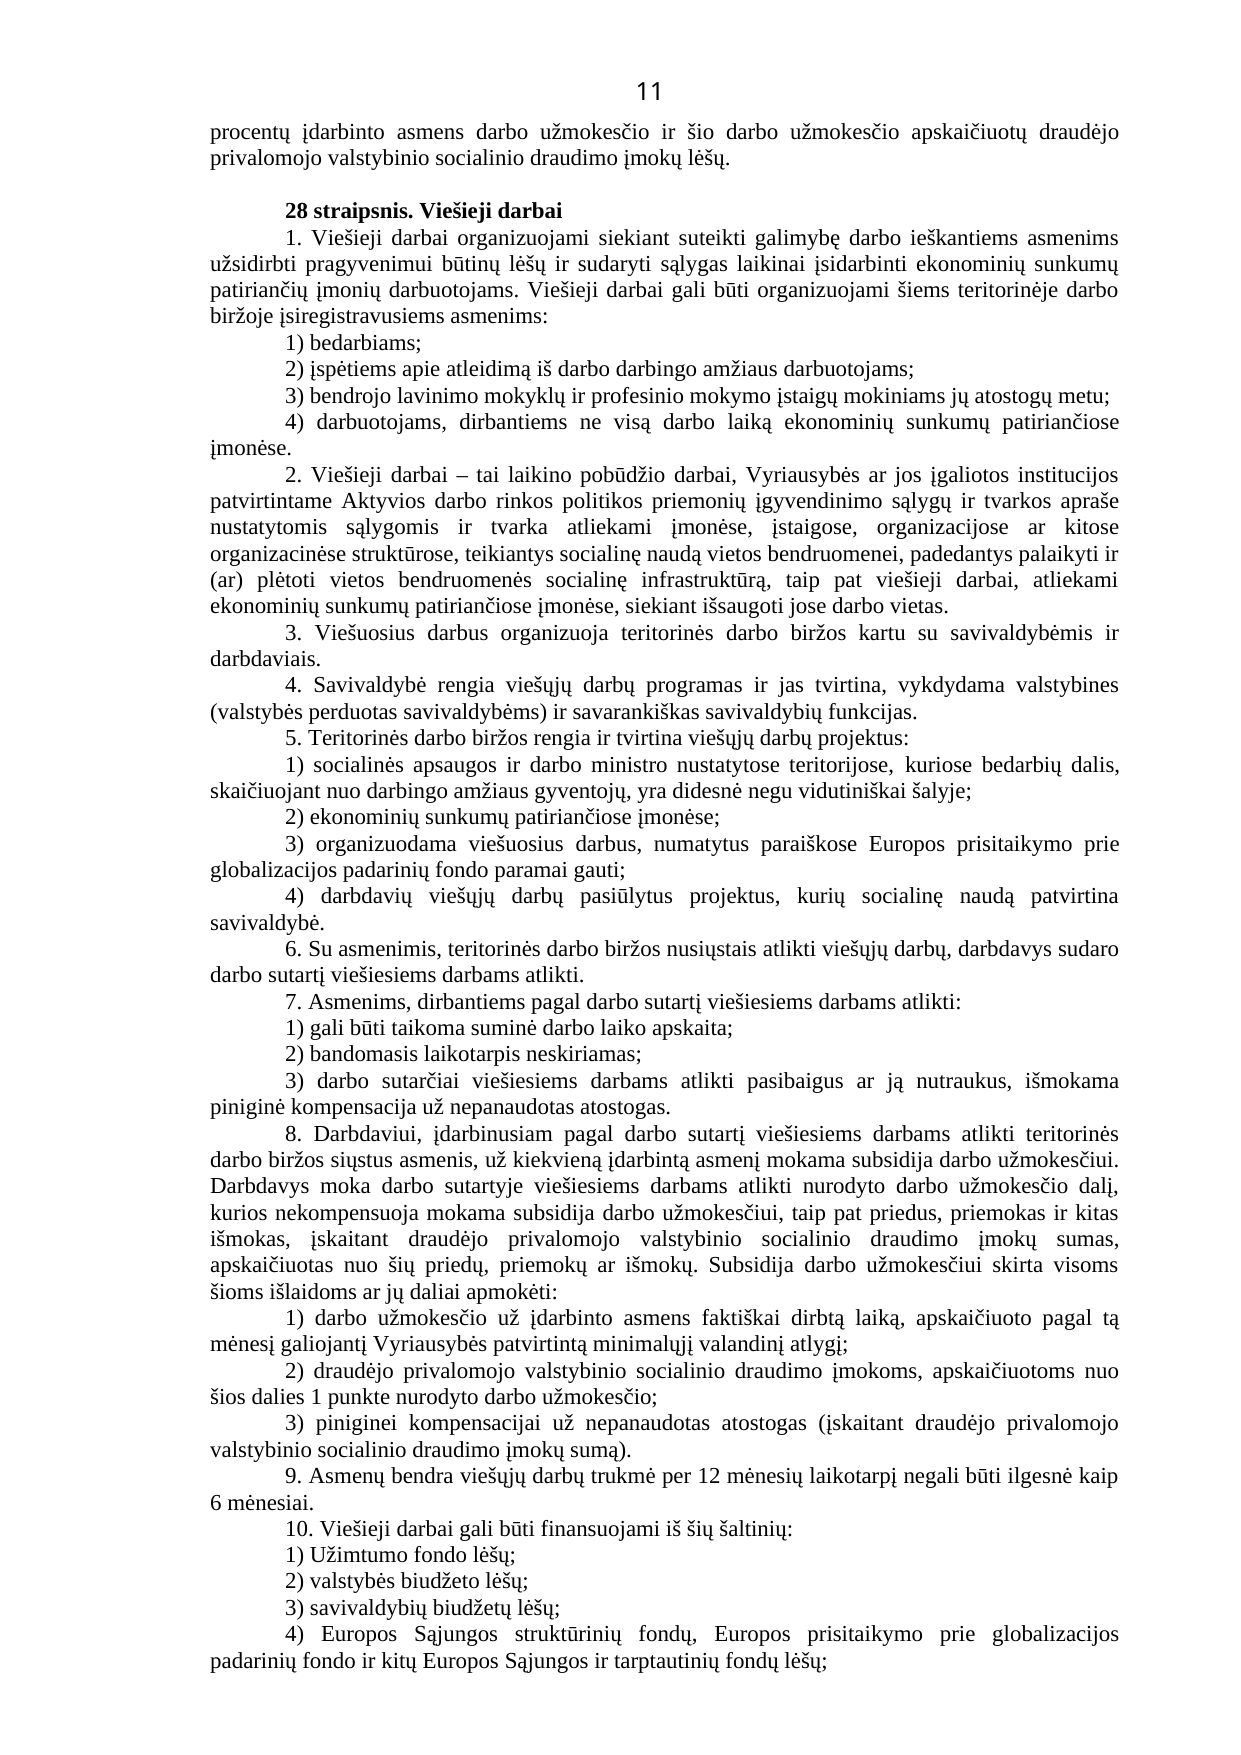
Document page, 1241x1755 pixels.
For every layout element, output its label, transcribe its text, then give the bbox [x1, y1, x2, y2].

text 3) bendrojo lavinimo mokyklų ir profesinio mokymo įstaigų mokiniams jų atostogų metu; [210, 382, 1120, 408]
text 28 straipsnis. Viešieji darbai [210, 197, 1120, 223]
text 4) darbuotojams, dirbantiems ne visą darbo laiką ekonominių sunkumų patiriančiose įmonėse. [210, 408, 1120, 461]
text 2) įspėtiems apie atleidimą iš darbo darbingo amžiaus darbuotojams; [210, 355, 1120, 382]
text 3) piniginei kompensacijai už nepanaudotas atostogas (įskaitant draudėjo privalomojo valstybinio socialinio draudimo įmokų sumą). [210, 1409, 1120, 1462]
text 2) draudėjo privalomojo valstybinio socialinio draudimo įmokoms, apskaičiuotoms nuo šios dalies 1 punkte nurodyto darbo užmokesčio; [210, 1357, 1120, 1409]
text 4) Europos Sąjungos struktūrinių fondų, Europos prisitaikymo prie globalizacijos padarinių fondo ir kitų Europos Sąjungos ir tarptautinių fondų lėšų; [210, 1620, 1120, 1673]
text 3) organizuodama viešuosius darbus, numatytus paraiškose Europos prisitaikymo prie globalizacijos padarinių fondo paramai gauti; [210, 830, 1120, 882]
text procentų įdarbinto asmens darbo užmokesčio ir šio darbo užmokesčio apskaičiuotų draudėjo privalomojo valstybinio socialinio draudimo įmokų lėšų. [210, 118, 1120, 171]
text 5. Teritorinės darbo biržos rengia ir tvirtina viešųjų darbų projektus: [210, 724, 1120, 751]
text 2) bandomasis laikotarpis neskiriamas; [210, 1041, 1120, 1067]
text 7. Asmenims, dirbantiems pagal darbo sutartį viešiesiems darbams atlikti: [210, 988, 1120, 1014]
text 2) ekonominių sunkumų patiriančiose įmonėse; [210, 803, 1120, 830]
text 3. Viešuosius darbus organizuoja teritorinės darbo biržos kartu su savivaldybėmis ir darbdaviais. [210, 619, 1120, 672]
text 4. Savivaldybė rengia viešųjų darbų programas ir jas tvirtina, vykdydama valstybines (valstybės perduotas savivaldybėms) ir savarankiškas savivaldybių funkcijas. [210, 672, 1120, 724]
text 2. Viešieji darbai – tai laikino pobūdžio darbai, Vyriausybės ar jos įgaliotos institucijos patvirtintame Aktyvios darbo rinkos politikos priemonių įgyvendinimo sąlygų ir tvarkos apraše nustatytomis sąlygomis ir tvarka atliekami įmonėse, įstaigose, organizacijose ar kitose organizacinėse struktūrose, teikiantys socialinę naudą vietos bendruomenei, padedantys palaikyti ir (ar) plėtoti vietos bendruomenės socialinę infrastruktūrą, taip pat viešieji darbai, atliekami ekonominių sunkumų patiriančiose įmonėse, siekiant išsaugoti jose darbo vietas. [210, 461, 1120, 619]
text 1) Užimtumo fondo lėšų; [210, 1541, 1120, 1568]
text 1) bedarbiams; [210, 329, 1120, 355]
text 1. Viešieji darbai organizuojami siekiant suteikti galimybę darbo ieškantiems asmenims užsidirbti pragyvenimui būtinų lėšų ir sudaryti sąlygas laikinai įsidarbinti ekonominių sunkumų patiriančių įmonių darbuotojams. Viešieji darbai gali būti organizuojami šiems teritorinėje darbo biržoje įsiregistravusiems asmenims: [210, 223, 1120, 329]
text 4) darbdavių viešųjų darbų pasiūlytus projektus, kurių socialinę naudą patvirtina savivaldybė. [210, 882, 1120, 935]
text 1) gali būti taikoma suminė darbo laiko apskaita; [210, 1014, 1120, 1041]
text 10. Viešieji darbai gali būti finansuojami iš šių šaltinių: [210, 1515, 1120, 1541]
text 9. Asmenų bendra viešųjų darbų trukmė per 12 mėnesių laikotarpį negali būti ilgesnė kaip 6 mėnesiai. [210, 1462, 1120, 1515]
text 6. Su asmenimis, teritorinės darbo biržos nusiųstais atlikti viešųjų darbų, darbdavys sudaro darbo sutartį viešiesiems darbams atlikti. [210, 935, 1120, 988]
text 1) socialinės apsaugos ir darbo ministro nustatytose teritorijose, kuriose bedarbių dalis, skaičiuojant nuo darbingo amžiaus gyventojų, yra didesnė negu vidutiniškai šalyje; [210, 751, 1120, 803]
text 3) savivaldybių biudžetų lėšų; [210, 1594, 1120, 1620]
text 1) darbo užmokesčio už įdarbinto asmens faktiškai dirbtą laiką, apskaičiuoto pagal tą mėnesį galiojantį Vyriausybės patvirtintą minimalųjį valandinį atlygį; [210, 1304, 1120, 1357]
text 3) darbo sutarčiai viešiesiems darbams atlikti pasibaigus ar ją nutraukus, išmokama piniginė kompensacija už nepanaudotas atostogas. [210, 1067, 1120, 1119]
text 2) valstybės biudžeto lėšų; [210, 1568, 1120, 1594]
text 8. Darbdaviui, įdarbinusiam pagal darbo sutartį viešiesiems darbams atlikti teritorinės darbo biržos siųstus asmenis, už kiekvieną įdarbintą asmenį mokama subsidija darbo užmokesčiui. Darbdavys moka darbo sutartyje viešiesiems darbams atlikti nurodyto darbo užmokesčio dalį, kurios nekompensuoja mokama subsidija darbo užmokesčiui, taip pat priedus, priemokas ir kitas išmokas, įskaitant draudėjo privalomojo valstybinio socialinio draudimo įmokų sumas, apskaičiuotas nuo šių priedų, priemokų ar išmokų. Subsidija darbo užmokesčiui skirta visoms šioms išlaidoms ar jų daliai apmokėti: [210, 1119, 1120, 1304]
